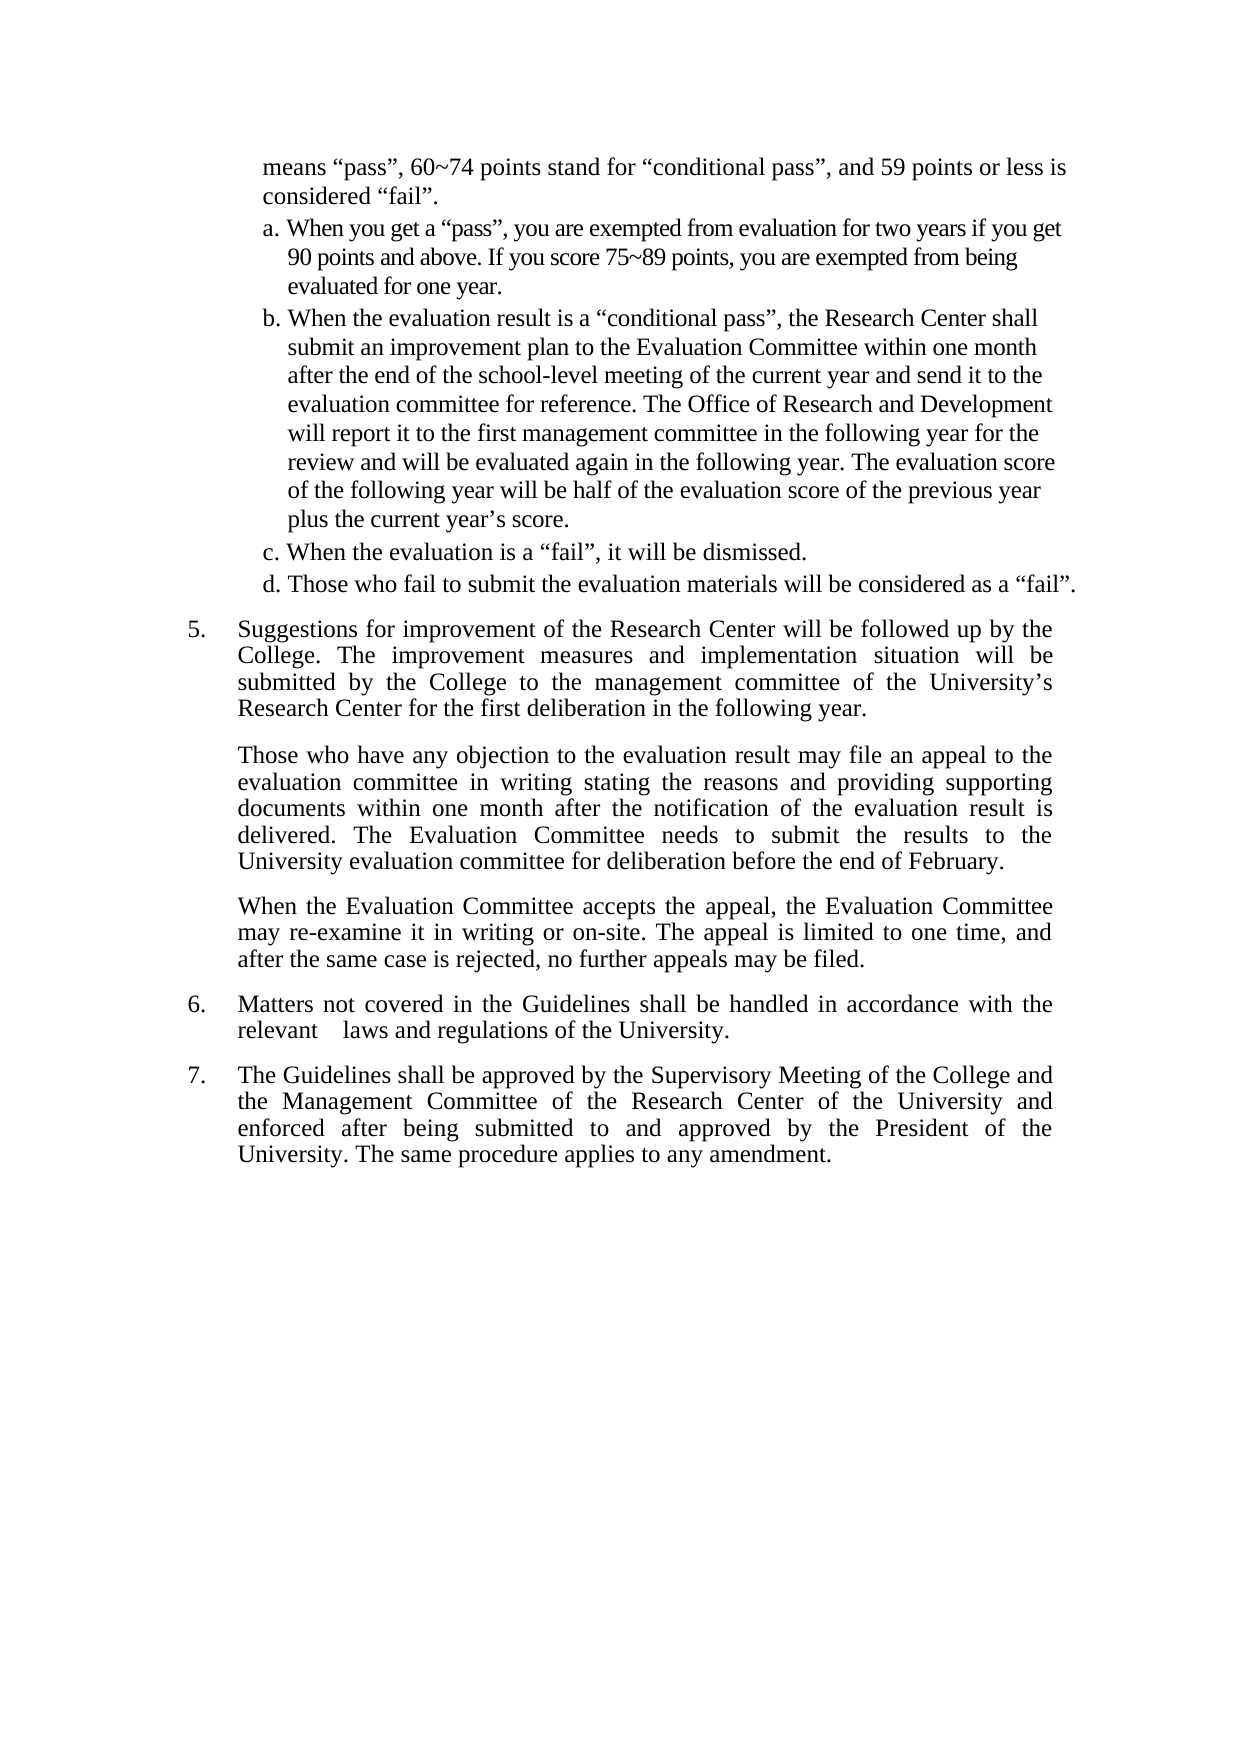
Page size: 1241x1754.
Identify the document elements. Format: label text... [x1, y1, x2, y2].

list Suggestions for improvement of the Research Center will be followed up by the College. The improvement measures and implementation situation will be submitted by the College to the management committee of the University’s Research Center for the first deliberation in the following year. [187, 616, 1053, 722]
text a. When you get a “pass”, you are exempted from evaluation for two years if you get 90 points and above. If you score 75~89 points, you are exempted from being evaluated for one year. [175, 213, 1078, 299]
text When the Evaluation Committee accepts the appeal, the Evaluation Committee may re-examine it in writing or on-site. The appeal is limited to one time, and after the same case is rejected, no further appeals may be filed. [237, 893, 1053, 973]
text Those who have any objection to the evaluation result may file an appeal to the evaluation committee in writing stating the reasons and providing supporting documents within one month after the notification of the evaluation result is delivered. The Evaluation Committee needs to submit the results to the University evaluation committee for deliberation before the end of February. [237, 743, 1053, 875]
list Matters not covered in the Guidelines shall be handled in accordance with the relevant laws and regulations of the University. [187, 991, 1053, 1044]
text means “pass”, 60~74 points stand for “conditional pass”, and 59 points or less is considered “fail”. [175, 152, 1078, 209]
text d. Those who fail to submit the evaluation materials will be considered as a “fail”. [175, 569, 1078, 598]
list The Guidelines shall be approved by the Supervisory Meeting of the College and the Management Committee of the Research Center of the University and enforced after being submitted to and approved by the President of the University. The same procedure applies to any amendment. [187, 1062, 1053, 1168]
text c. When the evaluation is a “fail”, it will be dismissed. [175, 537, 1078, 566]
text b. When the evaluation result is a “conditional pass”, the Research Center shall submit an improvement plan to the Evaluation Committee within one month after the end of the school-level meeting of the current year and send it to the evaluation committee for reference. The Office of Research and Development will report it to the first management committee in the following year for the review and will be evaluated again in the following year. The evaluation score of the following year will be half of the evaluation score of the previous year plus the current year’s score. [175, 303, 1078, 533]
